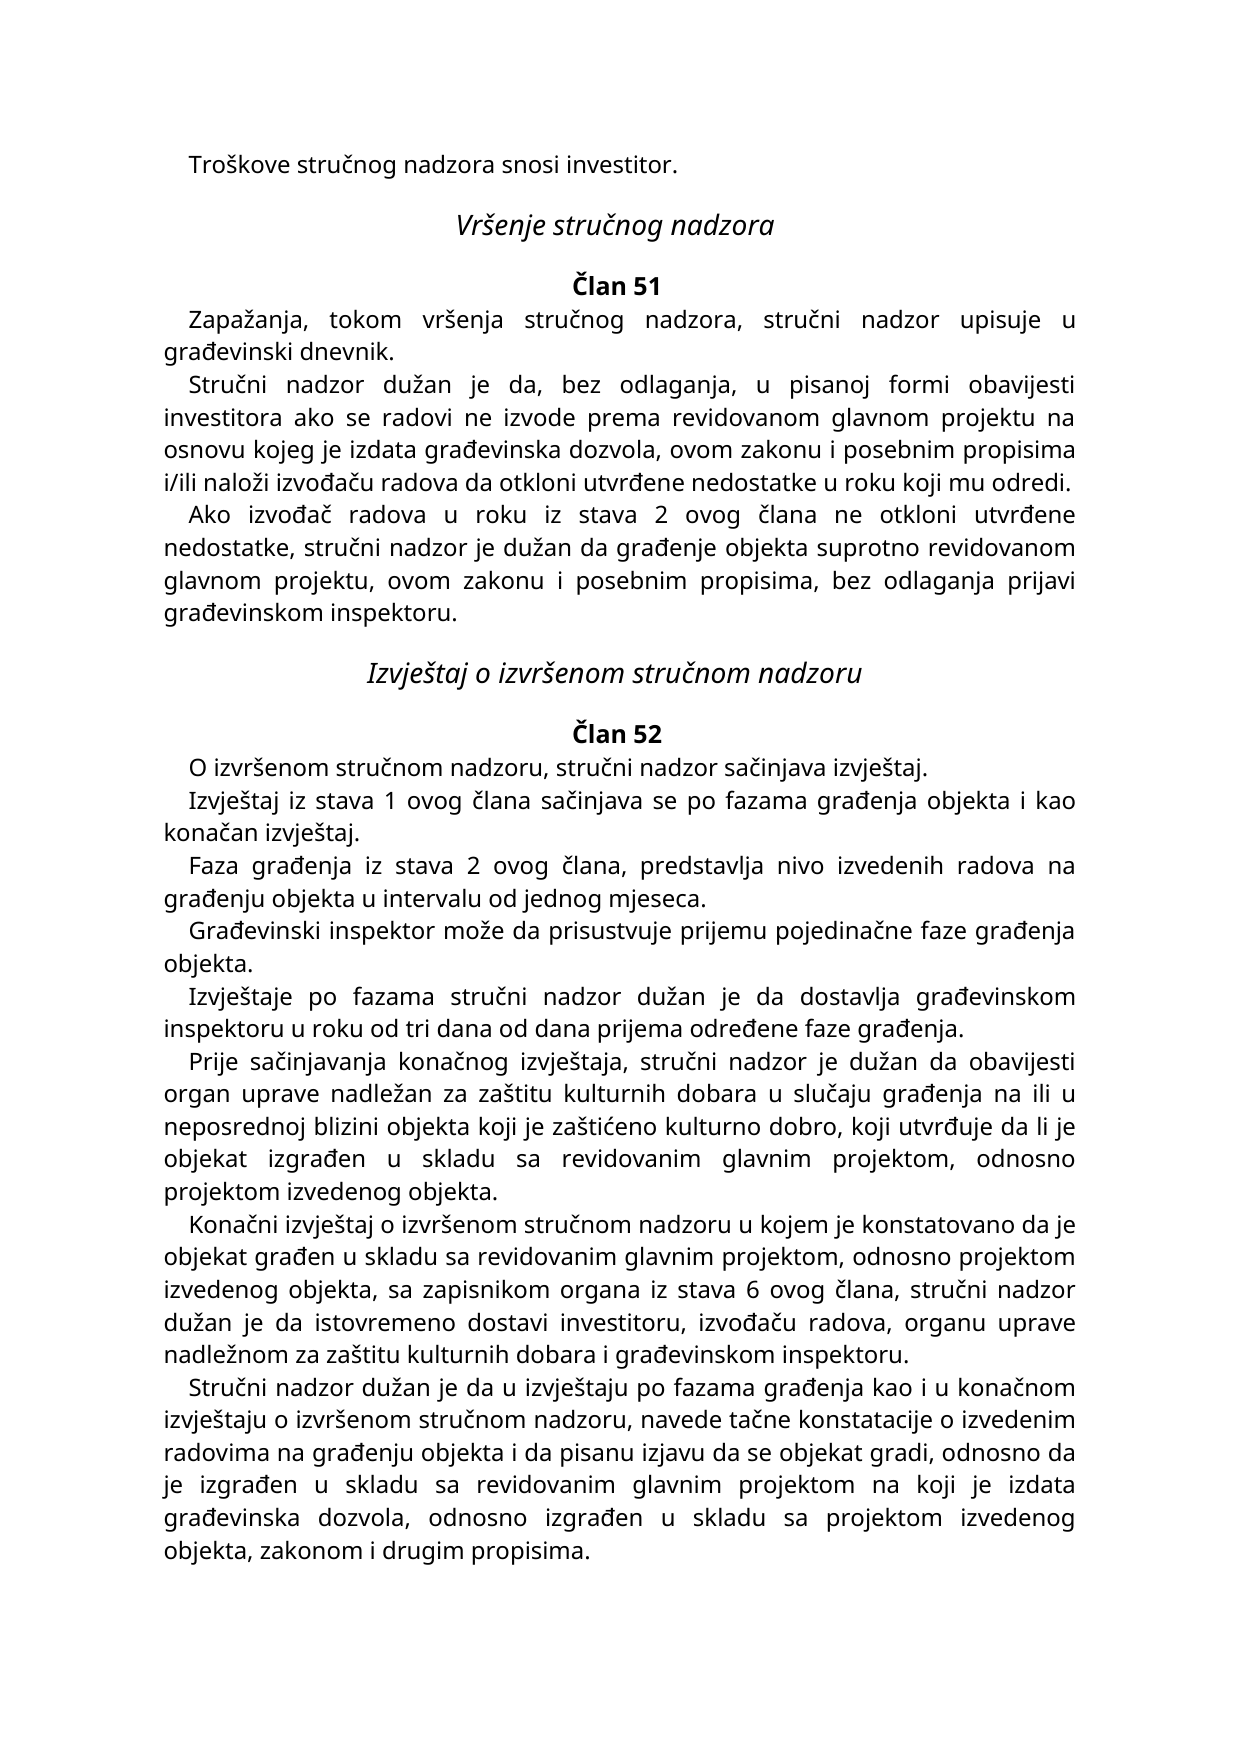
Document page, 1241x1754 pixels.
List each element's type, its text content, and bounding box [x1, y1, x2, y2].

text Građevinski inspektor može da prisustvuje prijemu pojedinačne faze građenja objekta. [163, 914, 1077, 979]
text Prije sačinjavanja konačnog izvještaja, stručni nadzor je dužan da obavijesti organ uprave nadležan za zaštitu kulturnih dobara u slučaju građenja na ili u neposrednoj blizini objekta koji je zaštićeno kulturno dobro, koji utvrđuje da li je objekat izgrađen u skladu sa revidovanim glavnim projektom, odnosno projektom izvedenog objekta. [163, 1044, 1077, 1207]
text Konačni izvještaj o izvršenom stručnom nadzoru u kojem je konstatovano da je objekat građen u skladu sa revidovanim glavnim projektom, odnosno projektom izvedenog objekta, sa zapisnikom organa iz stava 6 ovog člana, stručni nadzor dužan je da istovremeno dostavi investitoru, izvođaču radova, organu uprave nadležnom za zaštitu kulturnih dobara i građevinskom inspektoru. [163, 1207, 1077, 1371]
text O izvršenom stručnom nadzoru, stručni nadzor sačinjava izvještaj. [163, 751, 1077, 784]
text Ako izvođač radova u roku iz stava 2 ovog člana ne otkloni utvrđene nedostatke, stručni nadzor je dužan da građenje objekta suprotno revidovanom glavnom projektu, ovom zakonu i posebnim propisima, bez odlaganja prijavi građevinskom inspektoru. [163, 498, 1077, 629]
text Vršenje stručnog nadzora [148, 205, 1093, 243]
text Izvještaje po fazama stručni nadzor dužan je da dostavlja građevinskom inspektoru u roku od tri dana od dana prijema određene faze građenja. [163, 979, 1077, 1044]
text Faza građenja iz stava 2 ovog člana, predstavlja nivo izvedenih radova na građenju objekta u intervalu od jednog mjeseca. [163, 849, 1077, 914]
text Izvještaj o izvršenom stručnom nadzoru [148, 654, 1093, 692]
text Član 51 [148, 268, 1093, 303]
text Stručni nadzor dužan je da u izvještaju po fazama građenja kao i u konačnom izvještaju o izvršenom stručnom nadzoru, navede tačne konstatacije o izvedenim radovima na građenju objekta i da pisanu izjavu da se objekat gradi, odnosno da je izgrađen u skladu sa revidovanim glavnim projektom na koji je izdata građevinska dozvola, odnosno izgrađen u skladu sa projektom izvedenog objekta, zakonom i drugim propisima. [163, 1371, 1077, 1566]
text Stručni nadzor dužan je da, bez odlaganja, u pisanoj formi obavijesti investitora ako se radovi ne izvode prema revidovanom glavnom projektu na osnovu kojeg je izdata građevinska dozvola, ovom zakonu i posebnim propisima i/ili naloži izvođaču radova da otkloni utvrđene nedostatke u roku koji mu odredi. [163, 368, 1077, 498]
text Izvještaj iz stava 1 ovog člana sačinjava se po fazama građenja objekta i kao konačan izvještaj. [163, 784, 1077, 849]
text Član 52 [148, 717, 1093, 751]
text Zapažanja, tokom vršenja stručnog nadzora, stručni nadzor upisuje u građevinski dnevnik. [163, 303, 1077, 368]
text Troškove stručnog nadzora snosi investitor. [163, 148, 1077, 180]
